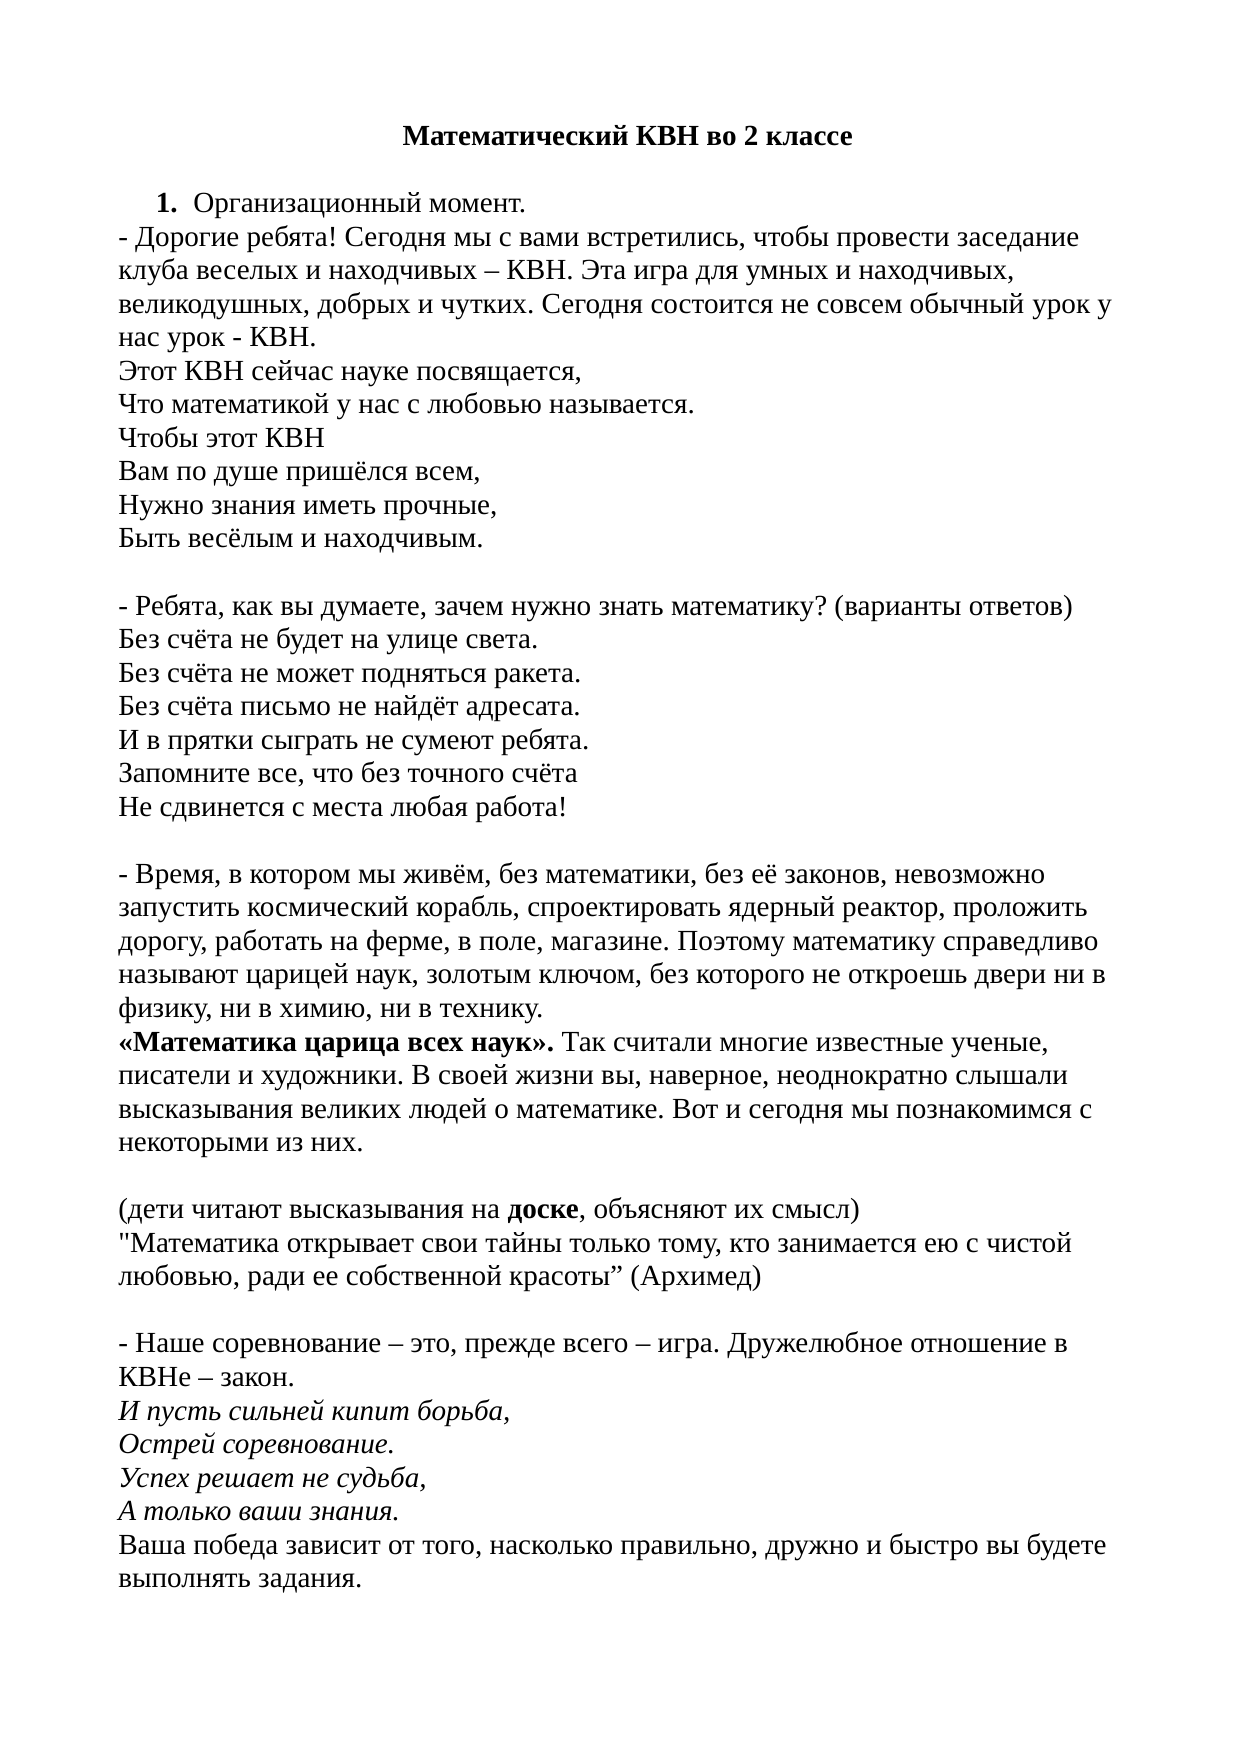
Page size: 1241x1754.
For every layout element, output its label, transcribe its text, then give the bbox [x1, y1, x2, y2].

text Что математикой у нас с любовью называется. [118, 386, 1122, 420]
text И в прятки сыграть не сумеют ребята. [118, 722, 1122, 755]
text Математический КВН во 2 классе [118, 118, 1122, 152]
text Вам по душе пришёлся всем, [118, 453, 1122, 487]
text "Математика открывает свои тайны только тому, кто занимается ею с чистой любовью, ради ее собственной красоты” (Архимед) [118, 1225, 1122, 1292]
text Быть весёлым и находчивым. [118, 521, 1122, 554]
text - Дорогие ребята! Сегодня мы с вами встретились, чтобы провести заседание клуба веселых и находчивых – КВН. Эта игра для умных и находчивых, великодушных, добрых и чутких. Сегодня состоится не совсем обычный урок у нас урок - КВН. [118, 219, 1122, 353]
text Ваша победа зависит от того, насколько правильно, дружно и быстро вы будете выполнять задания. [118, 1527, 1122, 1594]
text «Математика царица всех наук». Так считали многие известные ученые, писатели и художники. В своей жизни вы, наверное, неоднократно слышали высказывания великих людей о математике. Вот и сегодня мы познакомимся с некоторыми из них. [118, 1024, 1122, 1158]
text Нужно знания иметь прочные, [118, 487, 1122, 521]
text Острей соревнование. [118, 1426, 1122, 1460]
text Запомните все, что без точного счёта [118, 755, 1122, 789]
text (дети читают высказывания на доске, объясняют их смысл) [118, 1191, 1122, 1225]
text Без счёта не может подняться ракета. [118, 655, 1122, 688]
text Чтобы этот КВН [118, 420, 1122, 453]
text Без счёта не будет на улице света. [118, 621, 1122, 655]
text - Время, в котором мы живём, без математики, без её законов, невозможно запустить космический корабль, спроектировать ядерный реактор, проложить дорогу, работать на ферме, в поле, магазине. Поэтому математику справедливо называют царицей наук, золотым ключом, без которого не откроешь двери ни в физику, ни в химию, ни в технику. [118, 856, 1122, 1024]
text Этот КВН сейчас науке посвящается, [118, 353, 1122, 386]
text - Наше соревнование – это, прежде всего – игра. Дружелюбное отношение в КВНе – закон. [118, 1326, 1122, 1393]
text Успех решает не судьба, [118, 1460, 1122, 1493]
text И пусть сильней кипит борьба, [118, 1393, 1122, 1426]
text - Ребята, как вы думаете, зачем нужно знать математику? (варианты ответов) [118, 588, 1122, 621]
list Организационный момент. [156, 185, 1122, 219]
text Без счёта письмо не найдёт адресата. [118, 688, 1122, 722]
text А только ваши знания. [118, 1493, 1122, 1527]
text Не сдвинется с места любая работа! [118, 789, 1122, 822]
